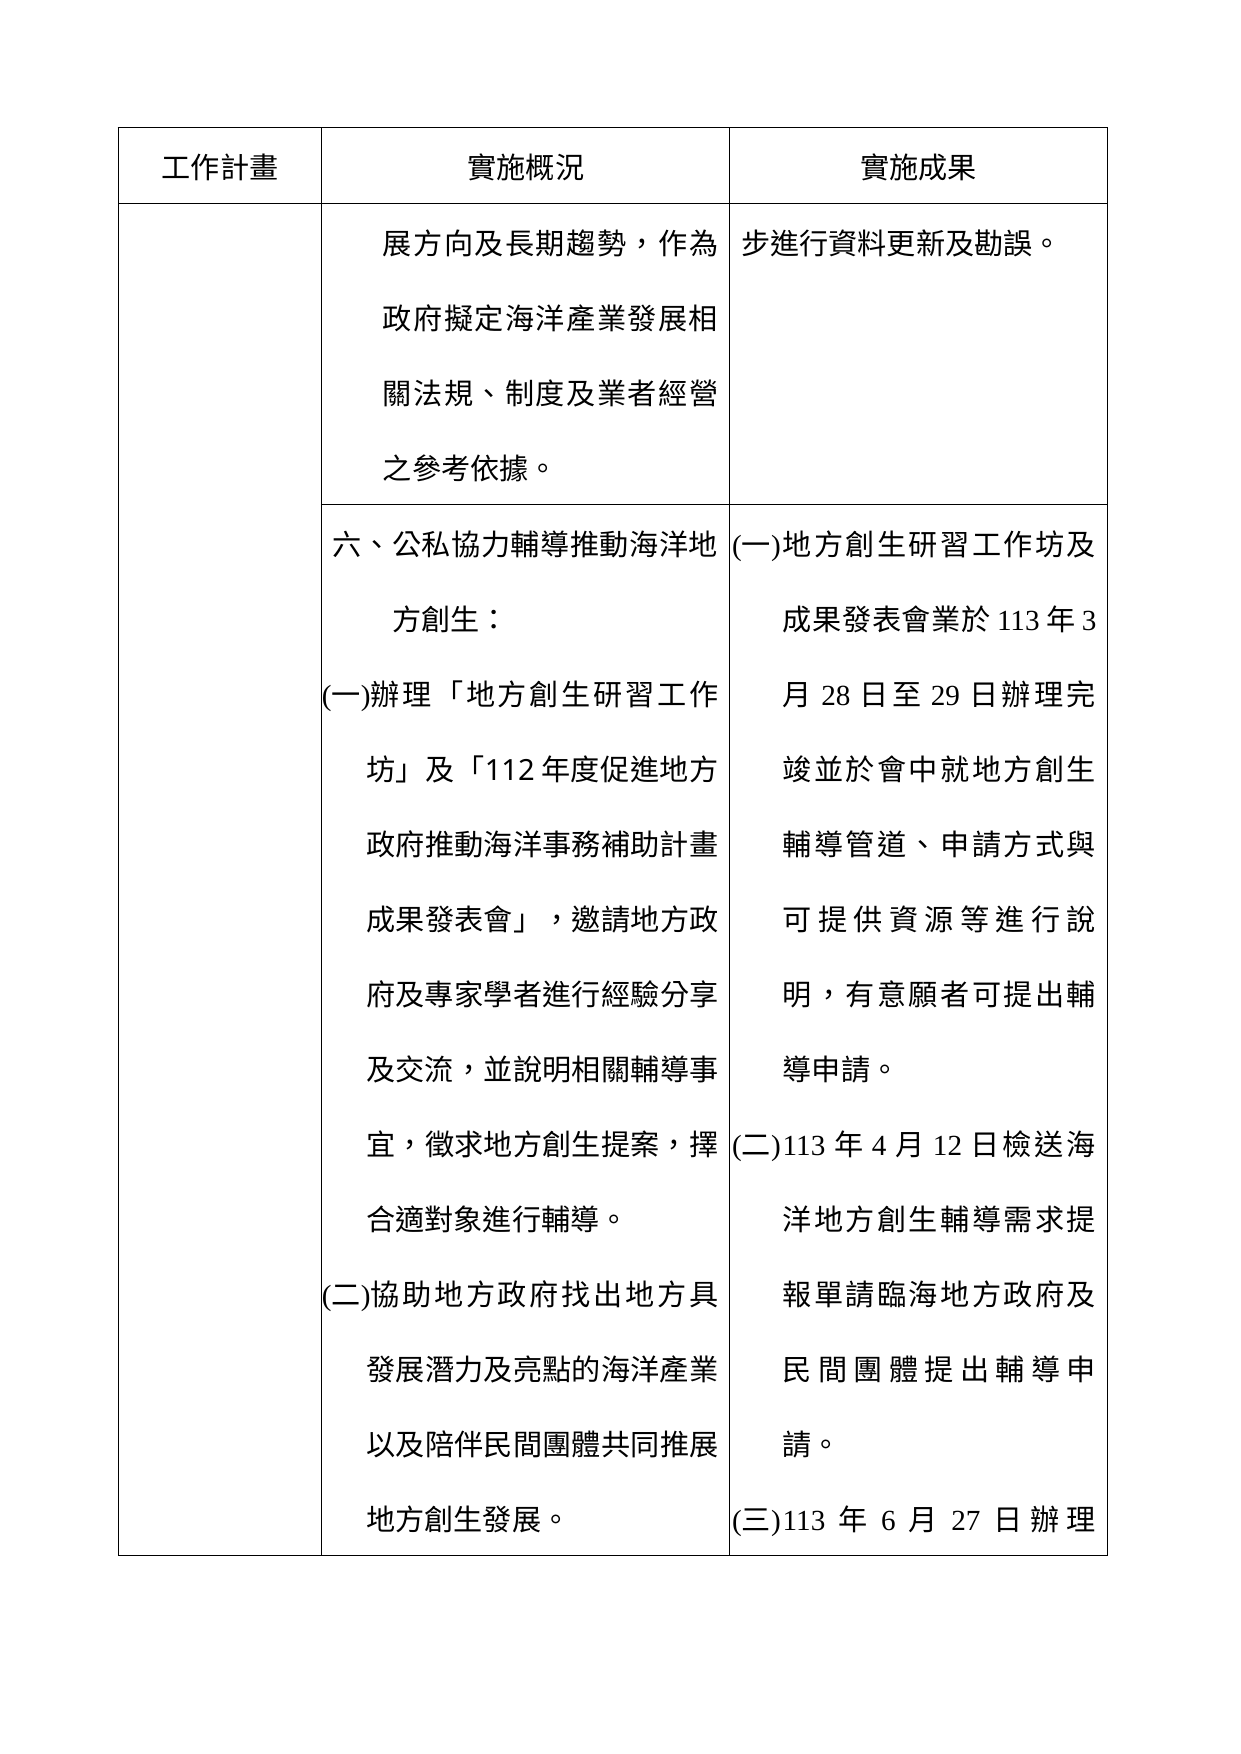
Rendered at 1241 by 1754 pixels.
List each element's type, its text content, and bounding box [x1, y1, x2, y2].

table_header 實施成果 [730, 128, 1107, 203]
table_cell 步進行資料更新及勘誤。 [730, 204, 1107, 504]
table_cell 展方向及長期趨勢，作為政府擬定海洋產業發展相關法規、制度及業者經營之參考依據。 [322, 204, 729, 504]
table_cell 地方創生研習工作坊及成果發表會業於113年3月28日至29日辦理完竣並於會中就地方創生輔導管道、申請方式與可提供資源等進行說明，有意願者可提出輔導申請。 113年4月12日檢送海洋地方創生輔導需求提報單請臨海地方政府及民間團體提出輔導申請。 113年6月27日辦理「113年海洋地方創生現地輔導提案審查會議」，擇地方政府3案及民間團體1案進行輔導。 [730, 505, 1107, 1555]
table_cell 公私協力輔導推動海洋地方創生： 辦理「地方創生研習工作坊」及「112年度促進地方政府推動海洋事務補助計畫成果發表會」，邀請地方政府及專家學者進行經驗分享及交流，並說明相關輔導事宜，徵求地方創生提案，擇合適對象進行輔導。 協助地方政府找出地方具發展潛力及亮點的海洋產業以及陪伴民間團體共同推展地方創生發展。 [322, 505, 729, 1555]
table_cell [119, 204, 321, 1555]
table_header 工作計畫 [119, 128, 321, 203]
table_header 實施概況 [322, 128, 729, 203]
